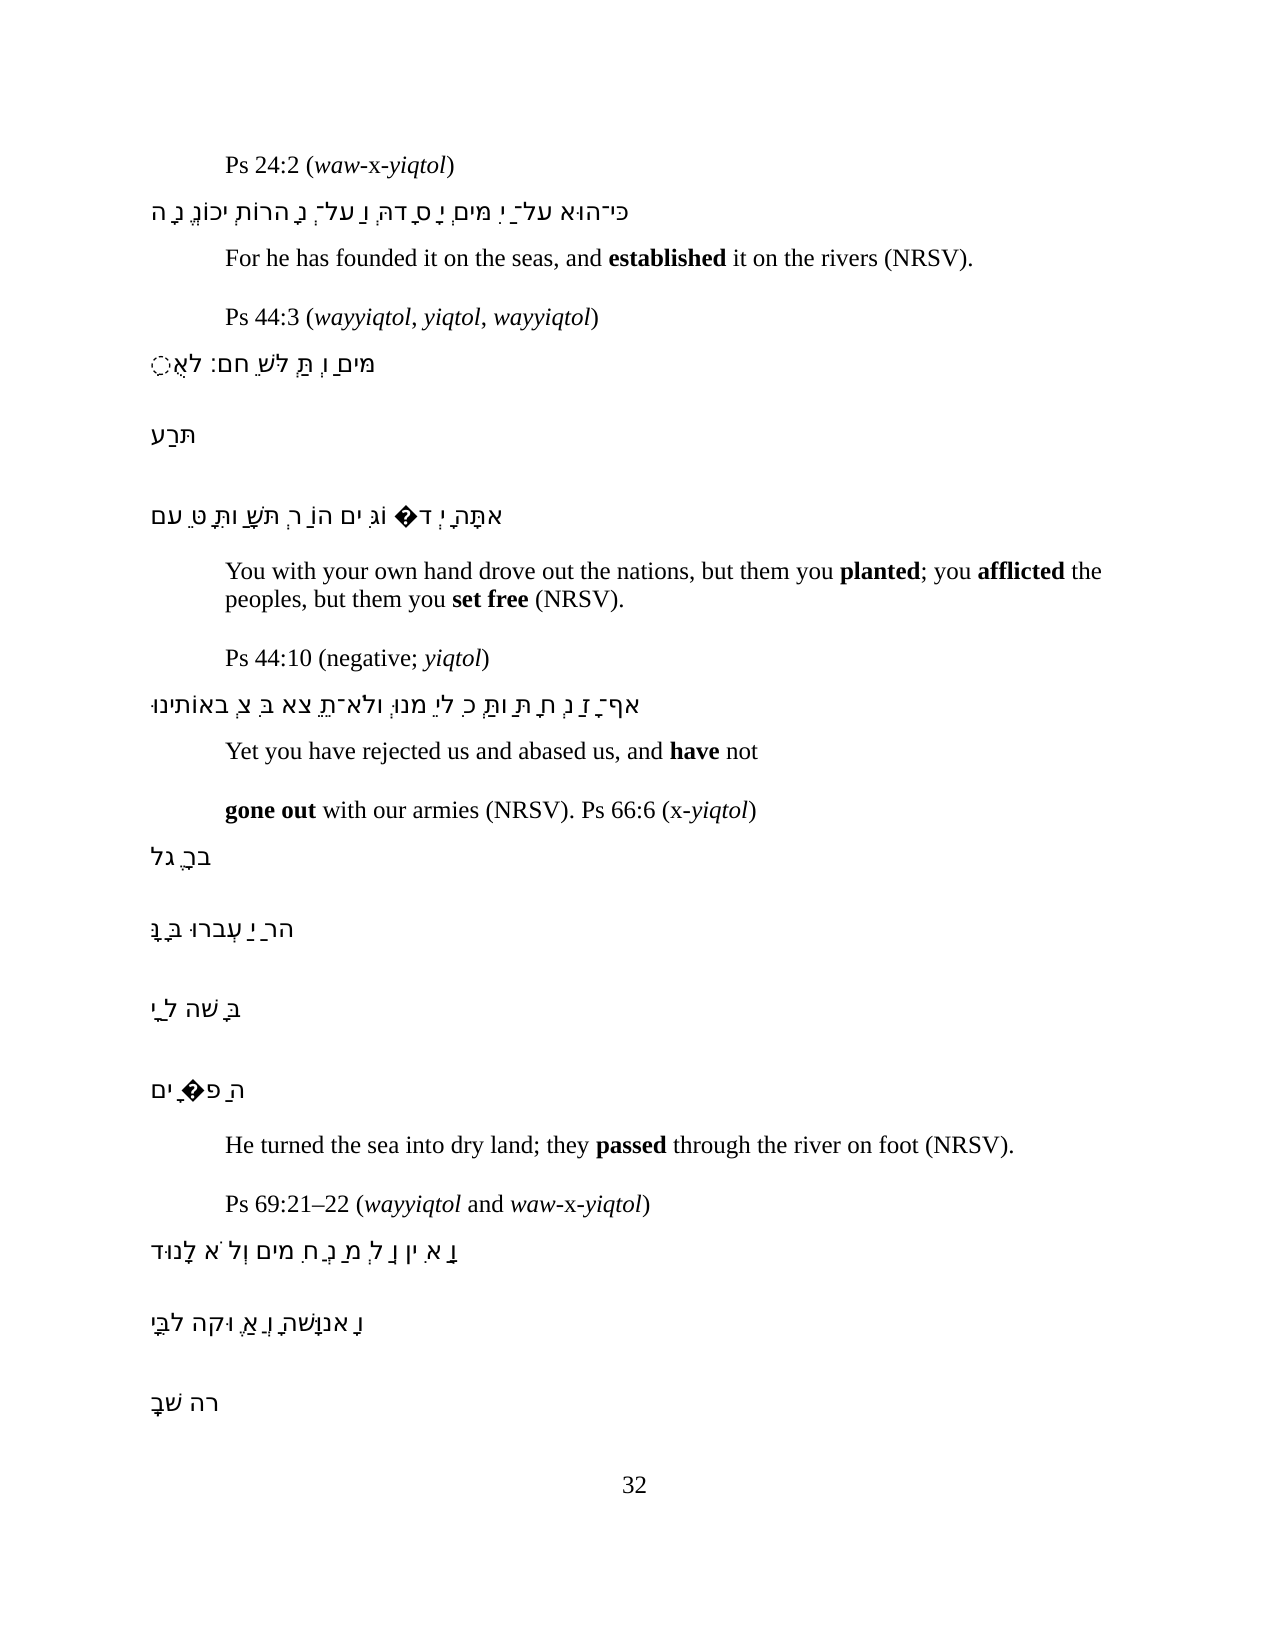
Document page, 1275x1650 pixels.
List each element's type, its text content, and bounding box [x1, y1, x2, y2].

text Yet you have rejected us and abased us, and have not [225, 736, 1125, 765]
text וָ ַא ִין וְ ַל ְמ ַנ ֲח ִמים וְל ֹא לָנוּד [150, 1232, 1125, 1266]
text אף־ ָז ַנ ְח ָתּ ַותַּ ְכ ִלי ֵמנוּ ְולֹא־תֵ ֵצא בּ ִצ ְבאוֹתינוּ [150, 687, 1125, 721]
text For he has founded it on the seas, and established it on the rivers (NRSV). [225, 243, 1125, 272]
text ָבּ ָשׁה ל ַי [150, 962, 1125, 1025]
text ברָ ֶגל [150, 839, 1125, 873]
text Ps 69:21–22 (wayyiqtol and waw-x-yiqtol) [225, 1189, 1125, 1217]
text ָהר ַי ַﬠְברוּ בּ ָנּ [150, 882, 1125, 944]
text He turned the sea into dry land; they passed through the river on foot (NRSV). [225, 1130, 1125, 1159]
text כּי־הוּא ﬠל־ ַי ִמּים ְי ָס ָדהּ ְו ַﬠל־ ְנ ָהרוֹת ְיכוֹנְ ֶנ ָה [150, 194, 1125, 228]
text אתָּה ָי ְד� וֹגּ ִים הוֹ ַר ְתּשָׁ ַותִּ ָטּ ֵﬠם [150, 469, 1125, 532]
text תּרַע [150, 388, 1125, 451]
text ה ַפ� ָים [150, 1043, 1125, 1106]
text Ps 44:3 (wayyiqtol, yiqtol, wayyiqtol) [225, 302, 1125, 330]
text ָרה שׁבְ [150, 1356, 1125, 1419]
text You with your own hand drove out the nations, but them you planted; you afflicted the peoples, but them you set free (NRSV). [225, 556, 1125, 613]
text ָו ָאנוָּשׁה ָו ֲאַ ֶוּקה לבִּי [150, 1275, 1125, 1338]
text gone out with our armies (NRSV). Ps 66:6 (x-yiqtol) [225, 795, 1125, 824]
text Ps 44:10 (negative; yiqtol) [225, 643, 1125, 672]
text Ps 24:2 (waw-x-yiqtol) [225, 150, 1125, 179]
text ִמּים ַו ְתַּ ְלּשׁ ֵחם׃ לאֻ [150, 345, 1125, 379]
